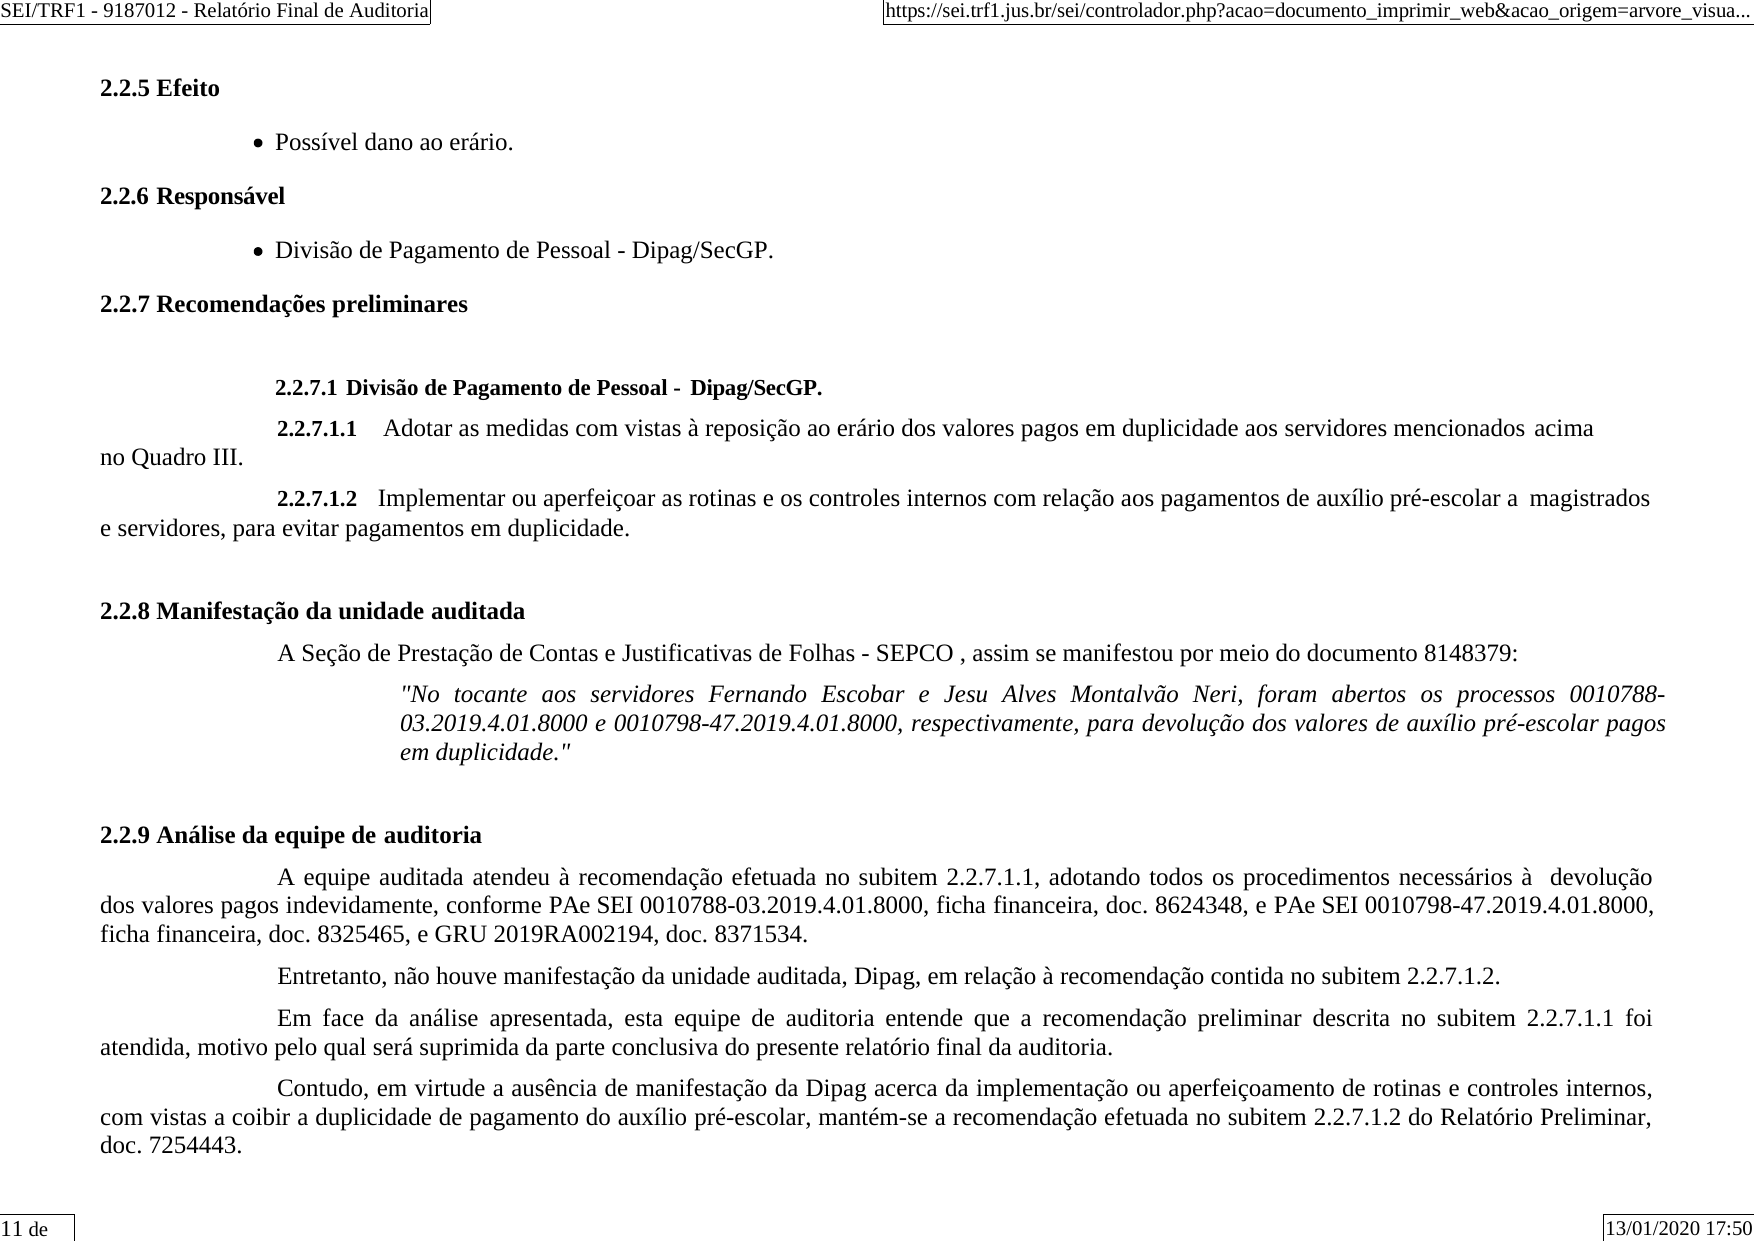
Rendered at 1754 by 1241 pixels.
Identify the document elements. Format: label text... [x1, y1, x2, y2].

subtitle Análise da equipe de auditoria [100, 820, 1679, 849]
list Divisão de Pagamento de Pessoal - Dipag/SecGP. [275, 374, 1679, 400]
text e servidores, para evitar pagamentos em duplicidade. [100, 513, 1679, 542]
subtitle Recomendações preliminares [100, 289, 1679, 318]
subtitle Responsável [100, 181, 1679, 210]
text Em face da análise apresentada, esta equipe de auditoria entende que a recomendação preliminar descrita no subitem 2.2.7.1.1 foi atendida, motivo pelo qual será suprimida da parte conclusiva do presente relatório final da auditoria. [100, 1003, 1655, 1060]
subtitle Efeito [100, 73, 1679, 102]
list Implementar ou aperfeiçoar as rotinas e os controles internos com relação aos pagamentos de auxílio pré-escolar a magistrados [277, 483, 1679, 512]
list Adotar as medidas com vistas à reposição ao erário dos valores pagos em duplicidade aos servidores mencionados acima [277, 413, 1679, 441]
text A equipe auditada atendeu à recomendação efetuada no subitem 2.2.7.1.1, adotando todos os procedimentos necessários à devolução dos valores pagos indevidamente, conforme PAe SEI 0010788-03.2019.4.01.8000, ficha financeira, doc. 8624348, e PAe SEI 0010798-47.2019.4.01.8000, ficha financeira, doc. 8325465, e GRU 2019RA002194, doc. 8371534. [100, 862, 1654, 948]
text no Quadro III. [100, 442, 244, 471]
text A Seção de Prestação de Contas e Justificativas de Folhas - SEPCO , assim se manifestou por meio do documento 8148379: [277, 638, 1679, 667]
subtitle Manifestação da unidade auditada [100, 596, 1679, 625]
text Possível dano ao erário. [275, 127, 1679, 156]
text Entretanto, não houve manifestação da unidade auditada, Dipag, em relação à recomendação contida no subitem 2.2.7.1.2. [277, 961, 1679, 990]
text "No tocante aos servidores Fernando Escobar e Jesu Alves Montalvão Neri, foram abertos os processos 0010788-03.2019.4.01.8000 e 0010798-47.2019.4.01.8000, respectivamente, para devolução dos valores de auxílio pré-escolar pagos em duplicidade." [400, 679, 1667, 766]
text Contudo, em virtude a ausência de manifestação da Dipag acerca da implementação ou aperfeiçoamento de rotinas e controles internos, com vistas a coibir a duplicidade de pagamento do auxílio pré-escolar, mantém-se a recomendação efetuada no subitem 2.2.7.1.2 do Relatório Preliminar, doc. 7254443. [100, 1073, 1654, 1159]
text Divisão de Pagamento de Pessoal - Dipag/SecGP. [275, 236, 1679, 264]
